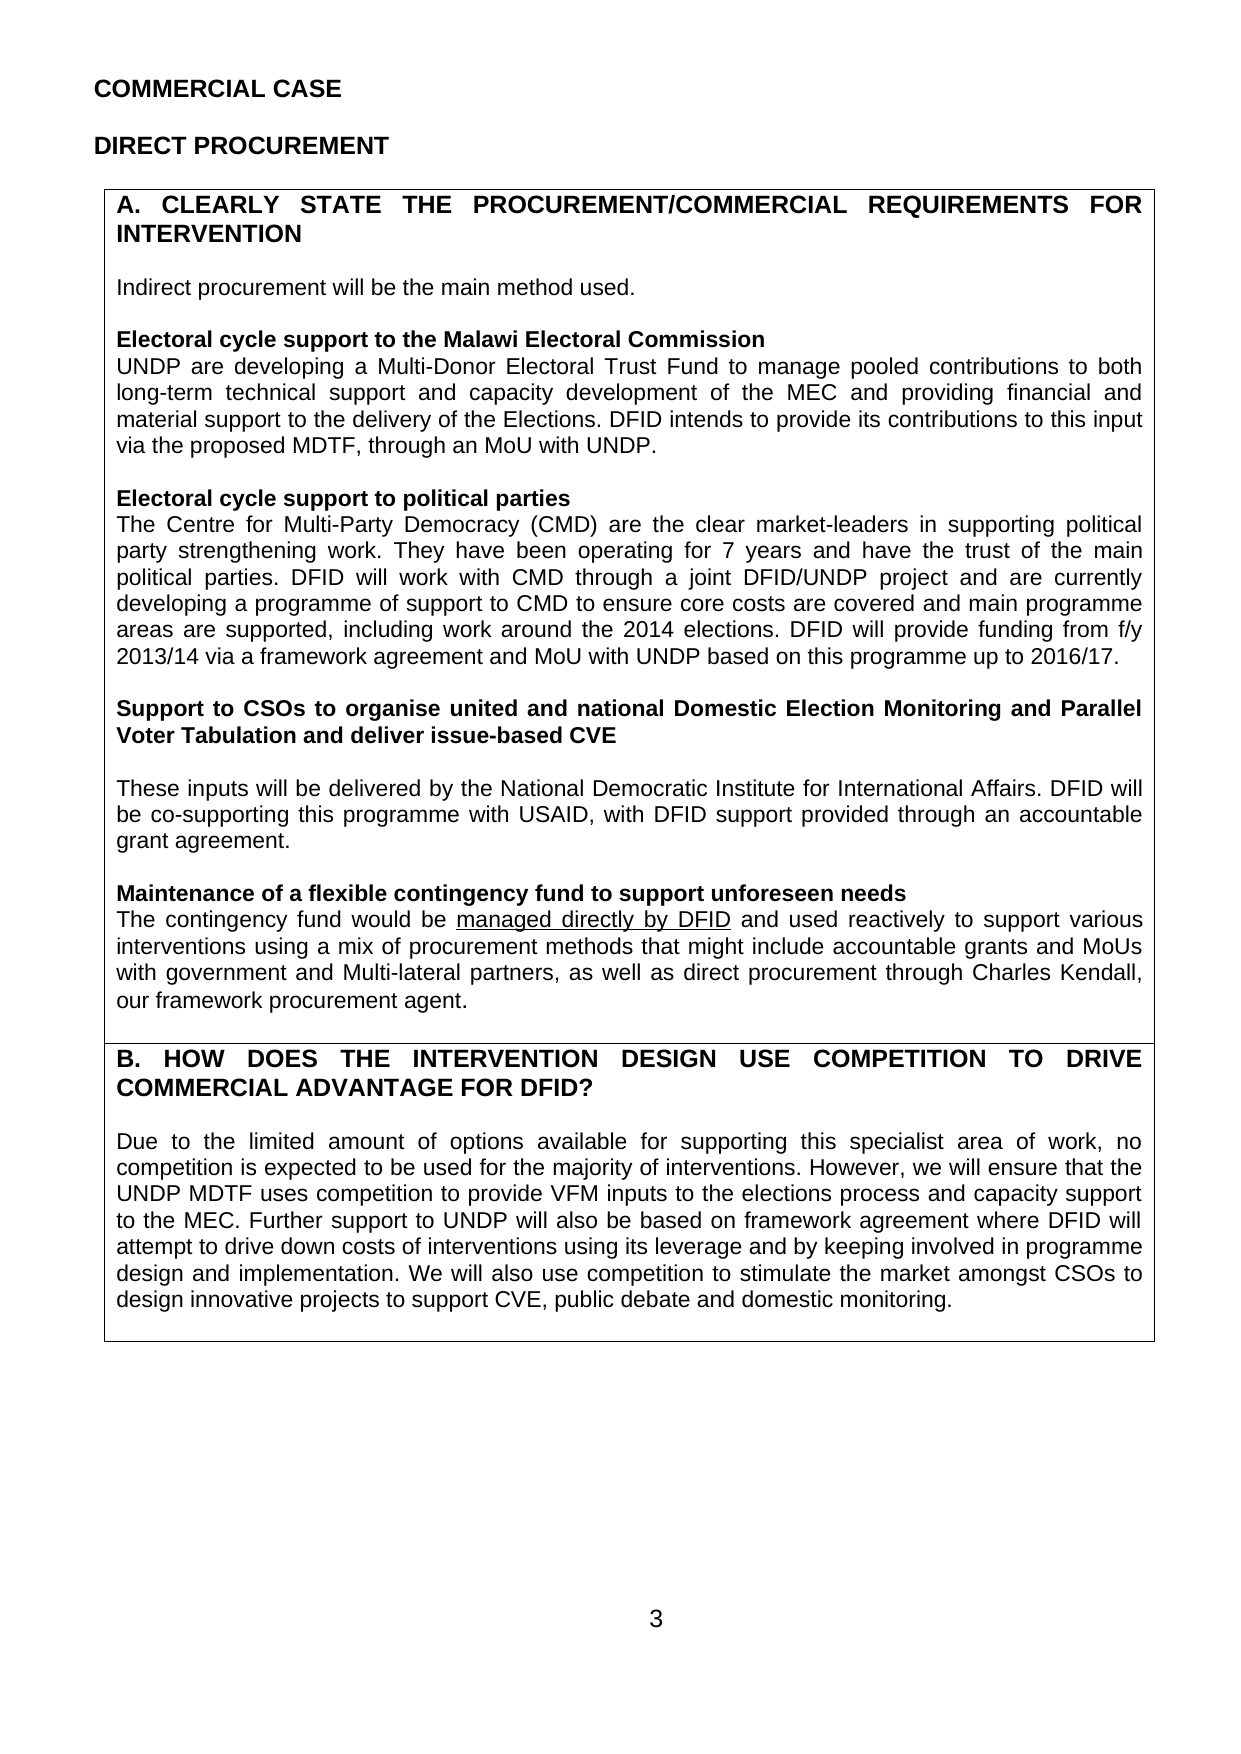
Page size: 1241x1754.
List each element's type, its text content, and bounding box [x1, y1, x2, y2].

text DIRECT PROCUREMENT [93, 131, 1125, 160]
table_header A. CLEARLY STATE THE PROCUREMENT/COMMERCIAL REQUIREMENTS FOR INTERVENTION Indirect procurement will be the main method used. Electoral cycle support to the Malawi Electoral Commission UNDP are developing a Multi-Donor Electoral Trust Fund to manage pooled contributions to both long-term technical support and capacity development of the MEC and providing financial and material support to the delivery of the Elections. DFID intends to provide its contributions to this input via the proposed MDTF, through an MoU with UNDP. Electoral cycle support to political parties The Centre for Multi-Party Democracy (CMD) are the clear market-leaders in supporting political party strengthening work. They have been operating for 7 years and have the trust of the main political parties. DFID will work with CMD through a joint DFID/UNDP project and are currently developing a programme of support to CMD to ensure core costs are covered and main programme areas are supported, including work around the 2014 elections. DFID will provide funding from f/y 2013/14 via a framework agreement and MoU with UNDP based on this programme up to 2016/17. Support to CSOs to organise united and national Domestic Election Monitoring and Parallel Voter Tabulation and deliver issue-based CVE These inputs will be delivered by the National Democratic Institute for International Affairs. DFID will be co-supporting this programme with USAID, with DFID support provided through an accountable grant agreement. Maintenance of a flexible contingency fund to support unforeseen needs The contingency fund would be managed directly by DFID and used reactively to support various interventions using a mix of procurement methods that might include accountable grants and MoUs with government and Multi-lateral partners, as well as direct procurement through Charles Kendall, our framework procurement agent. [105, 190, 1154, 1043]
table_cell B. HOW DOES THE INTERVENTION DESIGN USE COMPETITION TO DRIVE COMMERCIAL ADVANTAGE FOR DFID? Due to the limited amount of options available for supporting this specialist area of work, no competition is expected to be used for the majority of interventions. However, we will ensure that the UNDP MDTF uses competition to provide VFM inputs to the elections process and capacity support to the MEC. Further support to UNDP will also be based on framework agreement where DFID will attempt to drive down costs of interventions using its leverage and by keeping involved in programme design and implementation. We will also use competition to stimulate the market amongst CSOs to design innovative projects to support CVE, public debate and domestic monitoring. [105, 1044, 1154, 1341]
text COMMERCIAL CASE [93, 74, 1125, 103]
